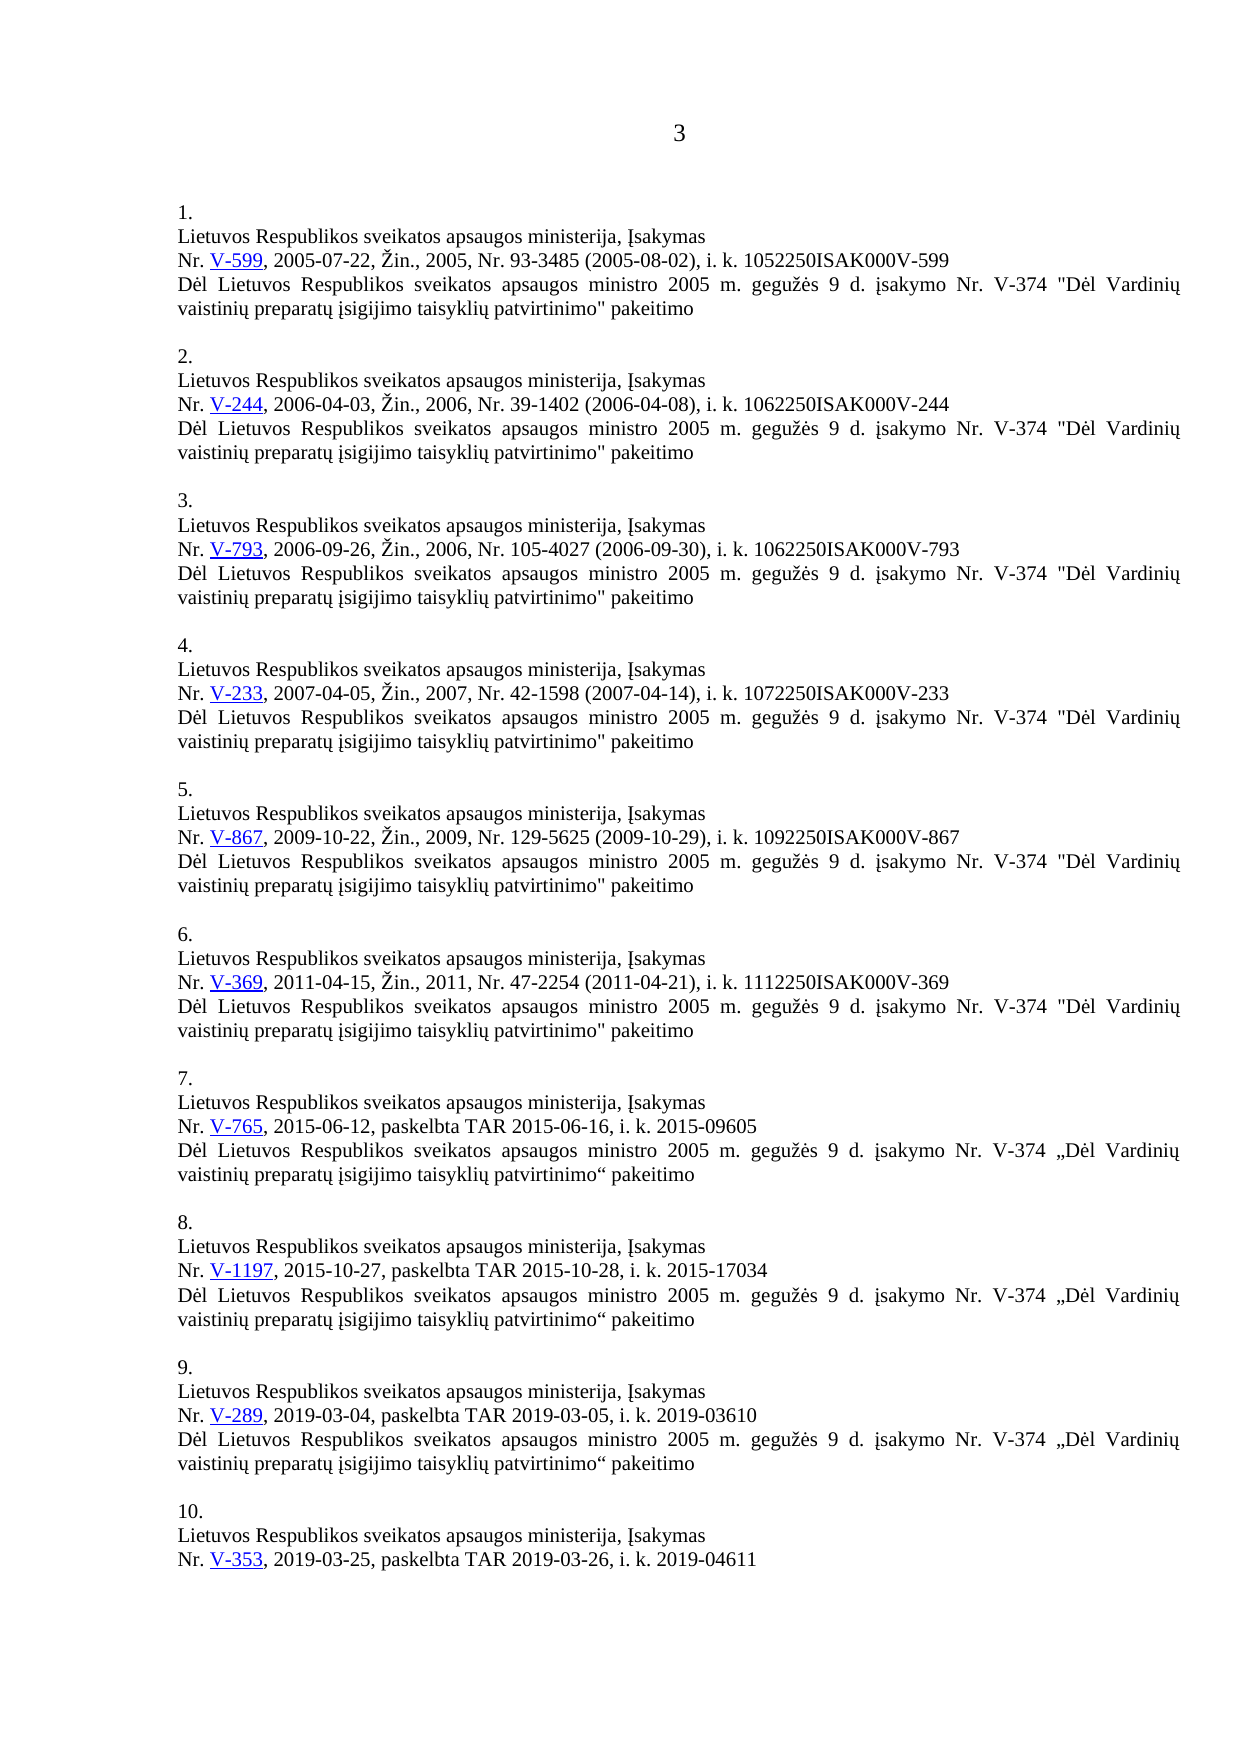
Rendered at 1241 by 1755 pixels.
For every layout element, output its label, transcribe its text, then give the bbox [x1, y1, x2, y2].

text Lietuvos Respublikos sveikatos apsaugos ministerija, Įsakymas [177, 512, 1181, 537]
text Nr. V-289, 2019-03-04, paskelbta TAR 2019-03-05, i. k. 2019-03610 [177, 1403, 1181, 1427]
text Lietuvos Respublikos sveikatos apsaugos ministerija, Įsakymas [177, 1090, 1181, 1114]
text Lietuvos Respublikos sveikatos apsaugos ministerija, Įsakymas [177, 1379, 1181, 1403]
text Nr. V-867, 2009-10-22, Žin., 2009, Nr. 129-5625 (2009-10-29), i. k. 1092250ISAK000V-867 [177, 825, 1181, 849]
text Lietuvos Respublikos sveikatos apsaugos ministerija, Įsakymas [177, 657, 1181, 681]
text Dėl Lietuvos Respublikos sveikatos apsaugos ministro 2005 m. gegužės 9 d. įsakymo Nr. V-374 „Dėl Vardinių vaistinių preparatų įsigijimo taisyklių patvirtinimo“ pakeitimo [177, 1138, 1181, 1186]
text Lietuvos Respublikos sveikatos apsaugos ministerija, Įsakymas [177, 224, 1181, 248]
text Nr. V-1197, 2015-10-27, paskelbta TAR 2015-10-28, i. k. 2015-17034 [177, 1258, 1181, 1282]
text Nr. V-244, 2006-04-03, Žin., 2006, Nr. 39-1402 (2006-04-08), i. k. 1062250ISAK000V-244 [177, 392, 1181, 416]
text Lietuvos Respublikos sveikatos apsaugos ministerija, Įsakymas [177, 801, 1181, 825]
text Nr. V-765, 2015-06-12, paskelbta TAR 2015-06-16, i. k. 2015-09605 [177, 1114, 1181, 1138]
text 2. [177, 344, 1181, 368]
text Lietuvos Respublikos sveikatos apsaugos ministerija, Įsakymas [177, 946, 1181, 970]
text 8. [177, 1210, 1181, 1234]
text Dėl Lietuvos Respublikos sveikatos apsaugos ministro 2005 m. gegužės 9 d. įsakymo Nr. V-374 "Dėl Vardinių vaistinių preparatų įsigijimo taisyklių patvirtinimo" pakeitimo [177, 561, 1181, 609]
text Lietuvos Respublikos sveikatos apsaugos ministerija, Įsakymas [177, 1523, 1181, 1547]
text 3. [177, 488, 1181, 512]
text Lietuvos Respublikos sveikatos apsaugos ministerija, Įsakymas [177, 368, 1181, 392]
text 6. [177, 922, 1181, 946]
text Nr. V-369, 2011-04-15, Žin., 2011, Nr. 47-2254 (2011-04-21), i. k. 1112250ISAK000V-369 [177, 970, 1181, 994]
text 9. [177, 1355, 1181, 1379]
text Dėl Lietuvos Respublikos sveikatos apsaugos ministro 2005 m. gegužės 9 d. įsakymo Nr. V-374 „Dėl Vardinių vaistinių preparatų įsigijimo taisyklių patvirtinimo“ pakeitimo [177, 1427, 1181, 1475]
text Dėl Lietuvos Respublikos sveikatos apsaugos ministro 2005 m. gegužės 9 d. įsakymo Nr. V-374 "Dėl Vardinių vaistinių preparatų įsigijimo taisyklių patvirtinimo" pakeitimo [177, 849, 1181, 897]
text Dėl Lietuvos Respublikos sveikatos apsaugos ministro 2005 m. gegužės 9 d. įsakymo Nr. V-374 "Dėl Vardinių vaistinių preparatų įsigijimo taisyklių patvirtinimo" pakeitimo [177, 705, 1181, 753]
text Nr. V-793, 2006-09-26, Žin., 2006, Nr. 105-4027 (2006-09-30), i. k. 1062250ISAK000V-793 [177, 537, 1181, 561]
text 10. [177, 1499, 1181, 1523]
text 7. [177, 1066, 1181, 1090]
text 4. [177, 633, 1181, 657]
text 5. [177, 777, 1181, 801]
text Dėl Lietuvos Respublikos sveikatos apsaugos ministro 2005 m. gegužės 9 d. įsakymo Nr. V-374 "Dėl Vardinių vaistinių preparatų įsigijimo taisyklių patvirtinimo" pakeitimo [177, 272, 1181, 320]
text Dėl Lietuvos Respublikos sveikatos apsaugos ministro 2005 m. gegužės 9 d. įsakymo Nr. V-374 „Dėl Vardinių vaistinių preparatų įsigijimo taisyklių patvirtinimo“ pakeitimo [177, 1282, 1181, 1331]
text 1. [177, 200, 1181, 224]
text Nr. V-599, 2005-07-22, Žin., 2005, Nr. 93-3485 (2005-08-02), i. k. 1052250ISAK000V-599 [177, 248, 1181, 272]
text Dėl Lietuvos Respublikos sveikatos apsaugos ministro 2005 m. gegužės 9 d. įsakymo Nr. V-374 "Dėl Vardinių vaistinių preparatų įsigijimo taisyklių patvirtinimo" pakeitimo [177, 416, 1181, 464]
text Lietuvos Respublikos sveikatos apsaugos ministerija, Įsakymas [177, 1234, 1181, 1258]
text Nr. V-233, 2007-04-05, Žin., 2007, Nr. 42-1598 (2007-04-14), i. k. 1072250ISAK000V-233 [177, 681, 1181, 705]
text Nr. V-353, 2019-03-25, paskelbta TAR 2019-03-26, i. k. 2019-04611 [177, 1547, 1181, 1571]
text Dėl Lietuvos Respublikos sveikatos apsaugos ministro 2005 m. gegužės 9 d. įsakymo Nr. V-374 "Dėl Vardinių vaistinių preparatų įsigijimo taisyklių patvirtinimo" pakeitimo [177, 994, 1181, 1042]
